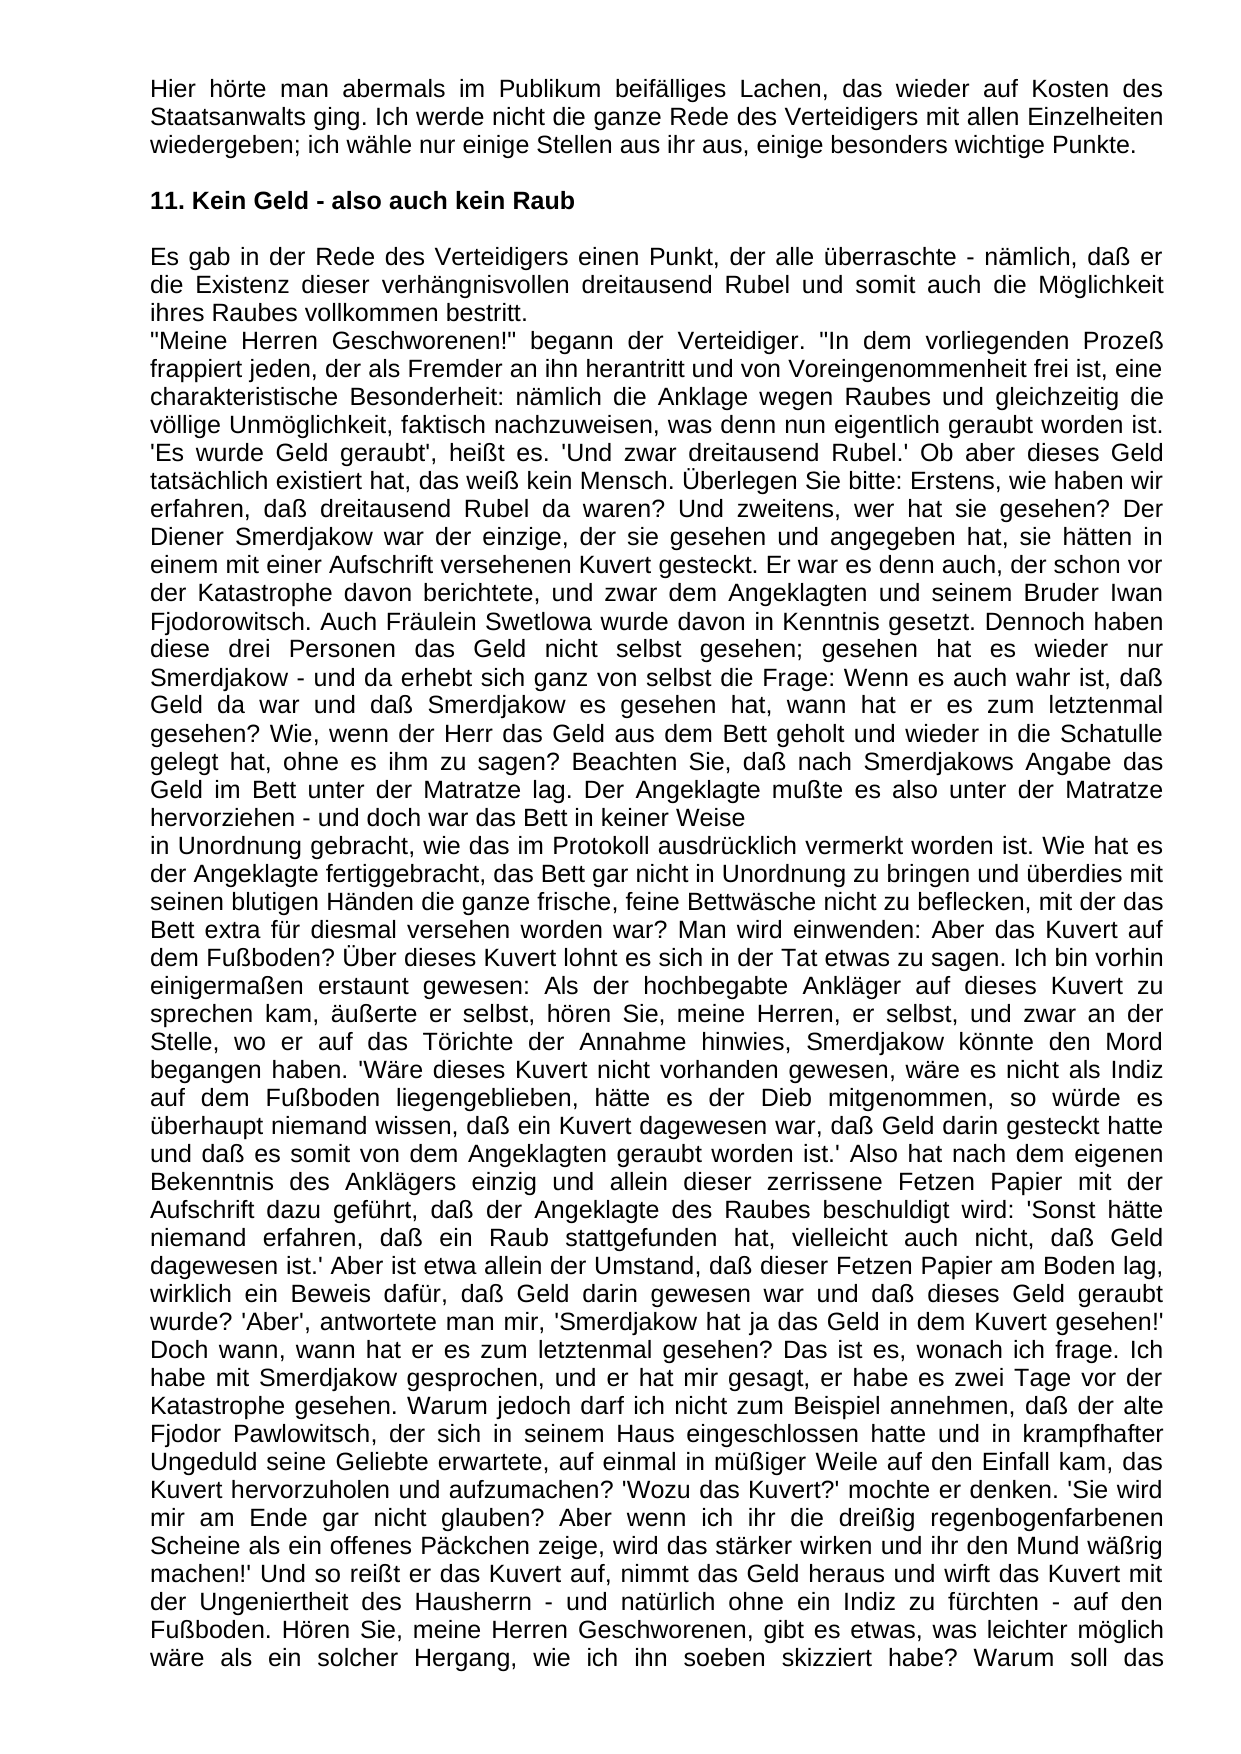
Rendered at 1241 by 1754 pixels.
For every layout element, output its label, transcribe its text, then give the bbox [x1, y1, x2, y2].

text 11. Kein Geld - also auch kein Raub [150, 187, 1166, 215]
text "Meine Herren Geschworenen!" begann der Verteidiger. "In dem vorliegenden Prozeß frappiert jeden, der als Fremder an ihn herantritt und von Voreingenommenheit frei ist, eine charakteristische Besonderheit: nämlich die Anklage wegen Raubes und gleichzeitig die völlige Unmöglichkeit, faktisch nachzuweisen, was denn nun eigentlich geraubt worden ist. 'Es wurde Geld geraubt', heißt es. 'Und zwar dreitausend Rubel.' Ob aber dieses Geld tatsächlich existiert hat, das weiß kein Mensch. Überlegen Sie bitte: Erstens, wie haben wir erfahren, daß dreitausend Rubel da waren? Und zweitens, wer hat sie gesehen? Der Diener Smerdjakow war der einzige, der sie gesehen und angegeben hat, sie hätten in einem mit einer Aufschrift versehenen Kuvert gesteckt. Er war es denn auch, der schon vor der Katastrophe davon berichtete, und zwar dem Angeklagten und seinem Bruder Iwan Fjodorowitsch. Auch Fräulein Swetlowa wurde davon in Kenntnis gesetzt. Dennoch haben diese drei Personen das Geld nicht selbst gesehen; gesehen hat es wieder nur Smerdjakow - und da erhebt sich ganz von selbst die Frage: Wenn es auch wahr ist, daß Geld da war und daß Smerdjakow es gesehen hat, wann hat er es zum letztenmal gesehen? Wie, wenn der Herr das Geld aus dem Bett geholt und wieder in die Schatulle gelegt hat, ohne es ihm zu sagen? Beachten Sie, daß nach Smerdjakows Angabe das Geld im Bett unter der Matratze lag. Der Angeklagte mußte es also unter der Matratze hervorziehen - und doch war das Bett in keiner Weise [150, 327, 1166, 832]
text in Unordnung gebracht, wie das im Protokoll ausdrücklich vermerkt worden ist. Wie hat es der Angeklagte fertiggebracht, das Bett gar nicht in Unordnung zu bringen und überdies mit seinen blutigen Händen die ganze frische, feine Bettwäsche nicht zu beflecken, mit der das Bett extra für diesmal versehen worden war? Man wird einwenden: Aber das Kuvert auf dem Fußboden? Über dieses Kuvert lohnt es sich in der Tat etwas zu sagen. Ich bin vorhin einigermaßen erstaunt gewesen: Als der hochbegabte Ankläger auf dieses Kuvert zu sprechen kam, äußerte er selbst, hören Sie, meine Herren, er selbst, und zwar an der Stelle, wo er auf das Törichte der Annahme hinwies, Smerdjakow könnte den Mord begangen haben. 'Wäre dieses Kuvert nicht vorhanden gewesen, wäre es nicht als Indiz auf dem Fußboden liegengeblieben, hätte es der Dieb mitgenommen, so würde es überhaupt niemand wissen, daß ein Kuvert dagewesen war, daß Geld darin gesteckt hatte und daß es somit von dem Angeklagten geraubt worden ist.' Also hat nach dem eigenen Bekenntnis des Anklägers einzig und allein dieser zerrissene Fetzen Papier mit der Aufschrift dazu geführt, daß der Angeklagte des Raubes beschuldigt wird: 'Sonst hätte niemand erfahren, daß ein Raub stattgefunden hat, vielleicht auch nicht, daß Geld dagewesen ist.' Aber ist etwa allein der Umstand, daß dieser Fetzen Papier am Boden lag, wirklich ein Beweis dafür, daß Geld darin gewesen war und daß dieses Geld geraubt wurde? 'Aber', antwortete man mir, 'Smerdjakow hat ja das Geld in dem Kuvert gesehen!' Doch wann, wann hat er es zum letztenmal gesehen? Das ist es, wonach ich frage. Ich habe mit Smerdjakow gesprochen, und er hat mir gesagt, er habe es zwei Tage vor der Katastrophe gesehen. Warum jedoch darf ich nicht zum Beispiel annehmen, daß der alte Fjodor Pawlowitsch, der sich in seinem Haus eingeschlossen hatte und in krampfhafter Ungeduld seine Geliebte erwartete, auf einmal in müßiger Weile auf den Einfall kam, das Kuvert hervorzuholen und aufzumachen? 'Wozu das Kuvert?' mochte er denken. 'Sie wird mir am Ende gar nicht glauben? Aber wenn ich ihr die dreißig regenbogenfarbenen Scheine als ein offenes Päckchen zeige, wird das stärker wirken und ihr den Mund wäßrig machen!' Und so reißt er das Kuvert auf, nimmt das Geld heraus und wirft das Kuvert mit der Ungeniertheit des Hausherrn - und natürlich ohne ein Indiz zu fürchten - auf den Fußboden. Hören Sie, meine Herren Geschworenen, gibt es etwas, was leichter möglich wäre als ein solcher Hergang, wie ich ihn soeben skizziert habe? Warum soll das [150, 832, 1166, 1672]
text Hier hörte man abermals im Publikum beifälliges Lachen, das wieder auf Kosten des Staatsanwalts ging. Ich werde nicht die ganze Rede des Verteidigers mit allen Einzelheiten wiedergeben; ich wähle nur einige Stellen aus ihr aus, einige besonders wichtige Punkte. [150, 75, 1166, 159]
text Es gab in der Rede des Verteidigers einen Punkt, der alle überraschte - nämlich, daß er die Existenz dieser verhängnisvollen dreitausend Rubel und somit auch die Möglichkeit ihres Raubes vollkommen bestritt. [150, 243, 1166, 327]
